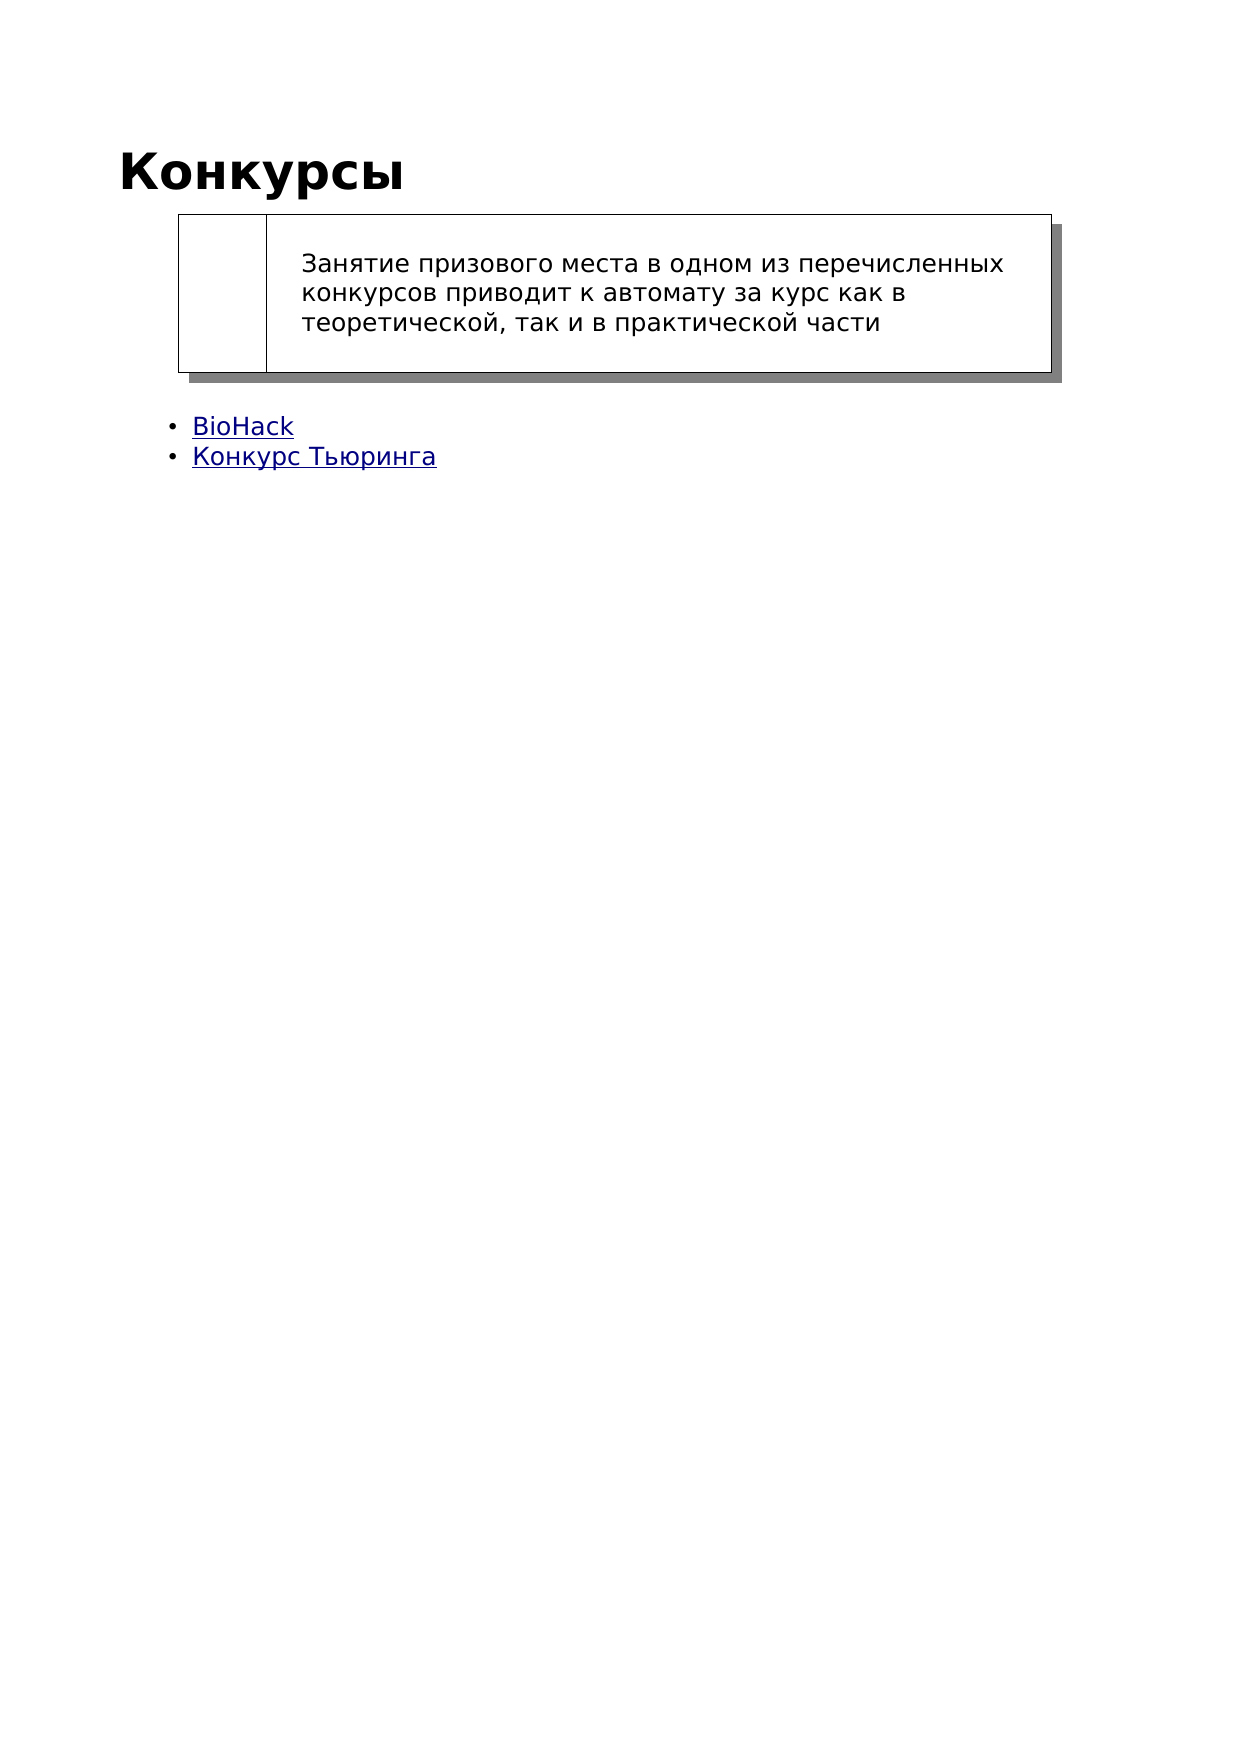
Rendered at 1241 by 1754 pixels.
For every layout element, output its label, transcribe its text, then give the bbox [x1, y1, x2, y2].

list BioHack [177, 412, 1122, 442]
table_header [179, 215, 266, 372]
subtitle Конкурсы [118, 143, 1122, 201]
list Конкурс Тьюринга [177, 442, 1122, 471]
table_header Занятие призового места в одном из перечисленных конкурсов приводит к автомату за курс как в теоретической, так и в практической части [267, 215, 1051, 372]
